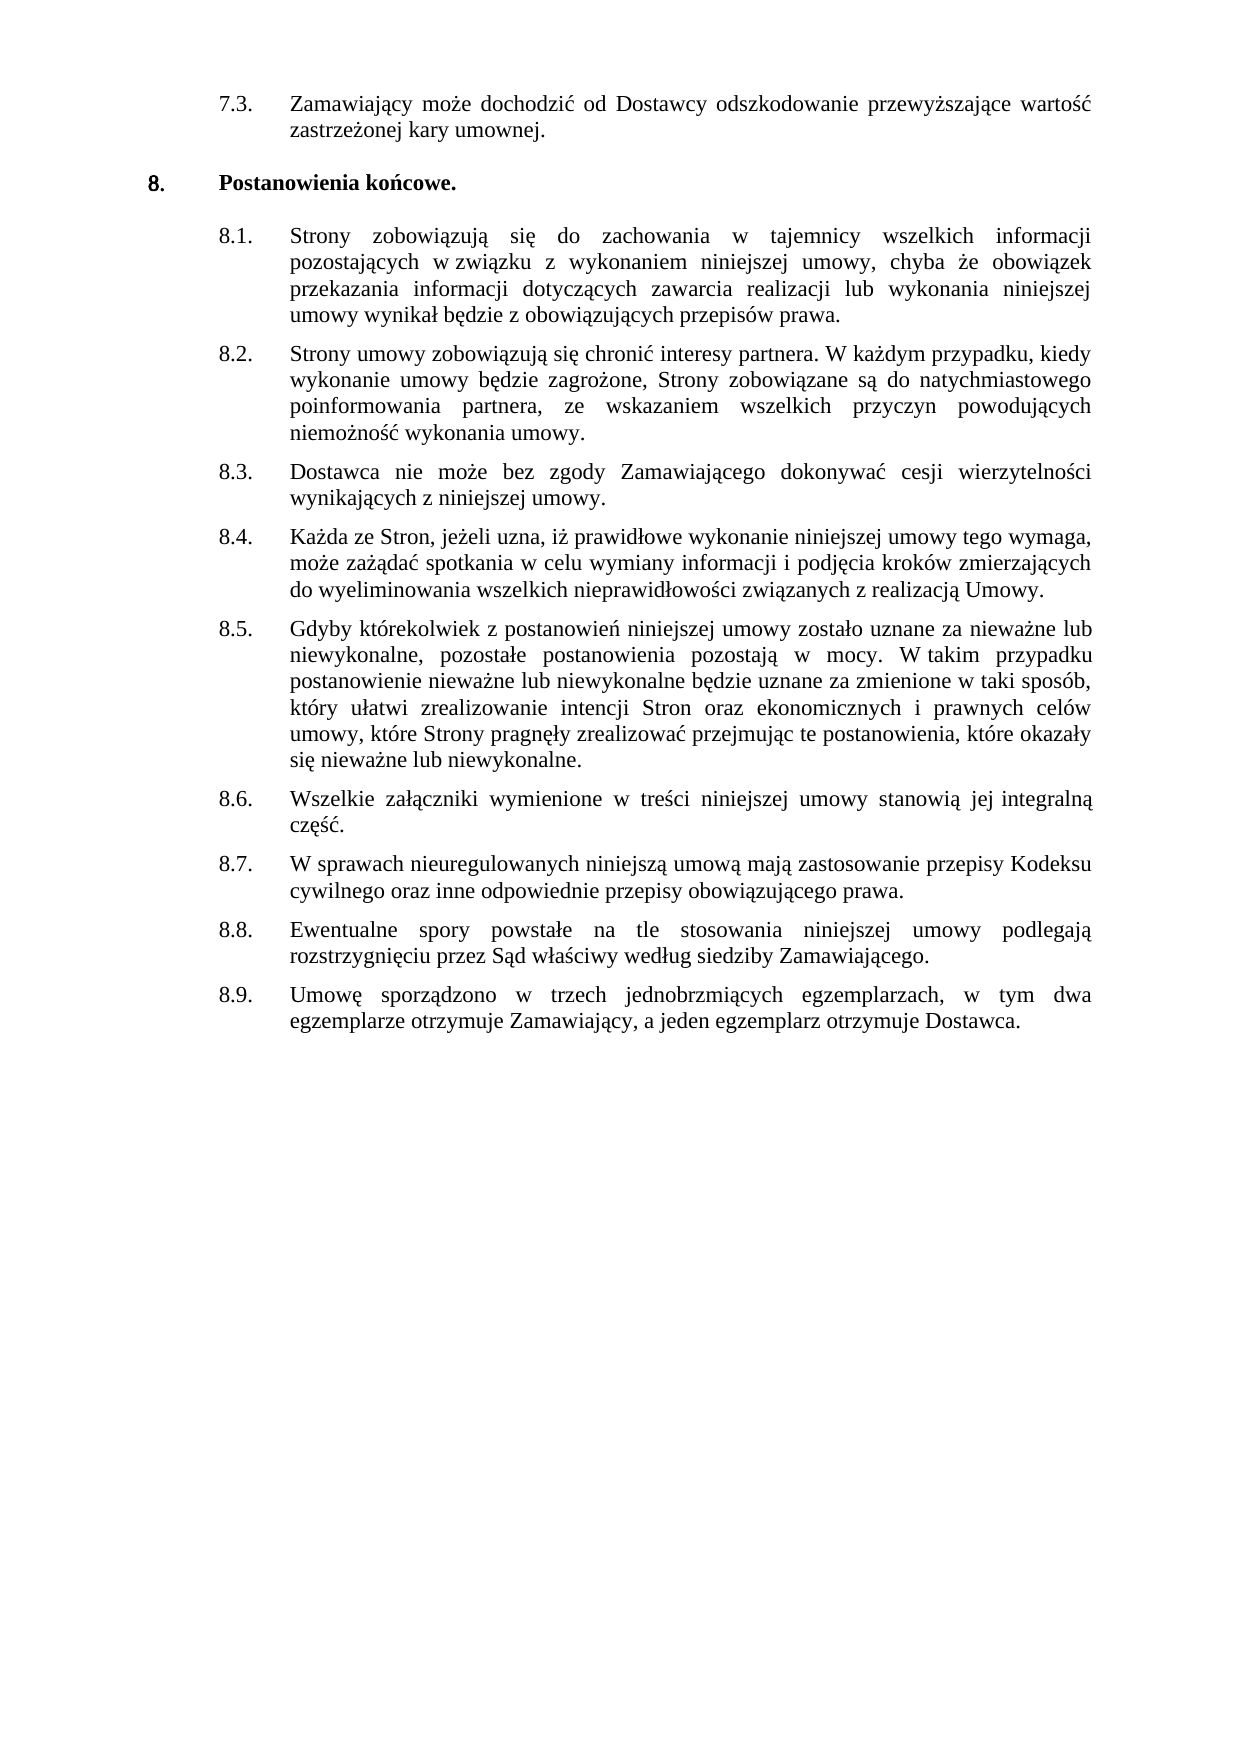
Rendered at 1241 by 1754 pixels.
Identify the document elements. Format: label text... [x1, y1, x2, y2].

list Strony umowy zobowiązują się chronić interesy partnera. W każdym przypadku, kiedy wykonanie umowy będzie zagrożone, Strony zobowiązane są do natychmiastowego poinformowania partnera, ze wskazaniem wszelkich przyczyn powodujących niemożność wykonania umowy. [218, 340, 1092, 445]
list Każda ze Stron, jeżeli uzna, iż prawidłowe wykonanie niniejszej umowy tego wymaga, może zażądać spotkania w celu wymiany informacji i podjęcia kroków zmierzających do wyeliminowania wszelkich nieprawidłowości związanych z realizacją Umowy. [218, 523, 1092, 602]
list Strony zobowiązują się do zachowania w tajemnicy wszelkich informacji pozostających w związku z wykonaniem niniejszej umowy, chyba że obowiązek przekazania informacji dotyczących zawarcia realizacji lub wykonania niniejszej umowy wynikał będzie z obowiązujących przepisów prawa. [218, 222, 1092, 327]
list W sprawach nieuregulowanych niniejszą umową mają zastosowanie przepisy Kodeksu cywilnego oraz inne odpowiednie przepisy obowiązującego prawa. [218, 850, 1092, 903]
list Ewentualne spory powstałe na tle stosowania niniejszej umowy podlegają rozstrzygnięciu przez Sąd właściwy według siedziby Zamawiającego. [218, 916, 1092, 968]
list Postanowienia końcowe. [148, 169, 1092, 196]
list Umowę sporządzono w trzech jednobrzmiących egzemplarzach, w tym dwa egzemplarze otrzymuje Zamawiający, a jeden egzemplarz otrzymuje Dostawca. [218, 981, 1092, 1033]
list Gdyby którekolwiek z postanowień niniejszej umowy zostało uznane za nieważne lub niewykonalne, pozostałe postanowienia pozostają w mocy. W takim przypadku postanowienie nieważne lub niewykonalne będzie uznane za zmienione w taki sposób, który ułatwi zrealizowanie intencji Stron oraz ekonomicznych i prawnych celów umowy, które Strony pragnęły zrealizować przejmując te postanowienia, które okazały się nieważne lub niewykonalne. [218, 614, 1092, 773]
list Dostawca nie może bez zgody Zamawiającego dokonywać cesji wierzytelności wynikających z niniejszej umowy. [218, 458, 1092, 511]
list Wszelkie załączniki wymienione w treści niniejszej umowy stanowią jej integralną część. [218, 785, 1092, 838]
list Zamawiający może dochodzić od Dostawcy odszkodowanie przewyższające wartość zastrzeżonej kary umownej. [218, 90, 1092, 143]
